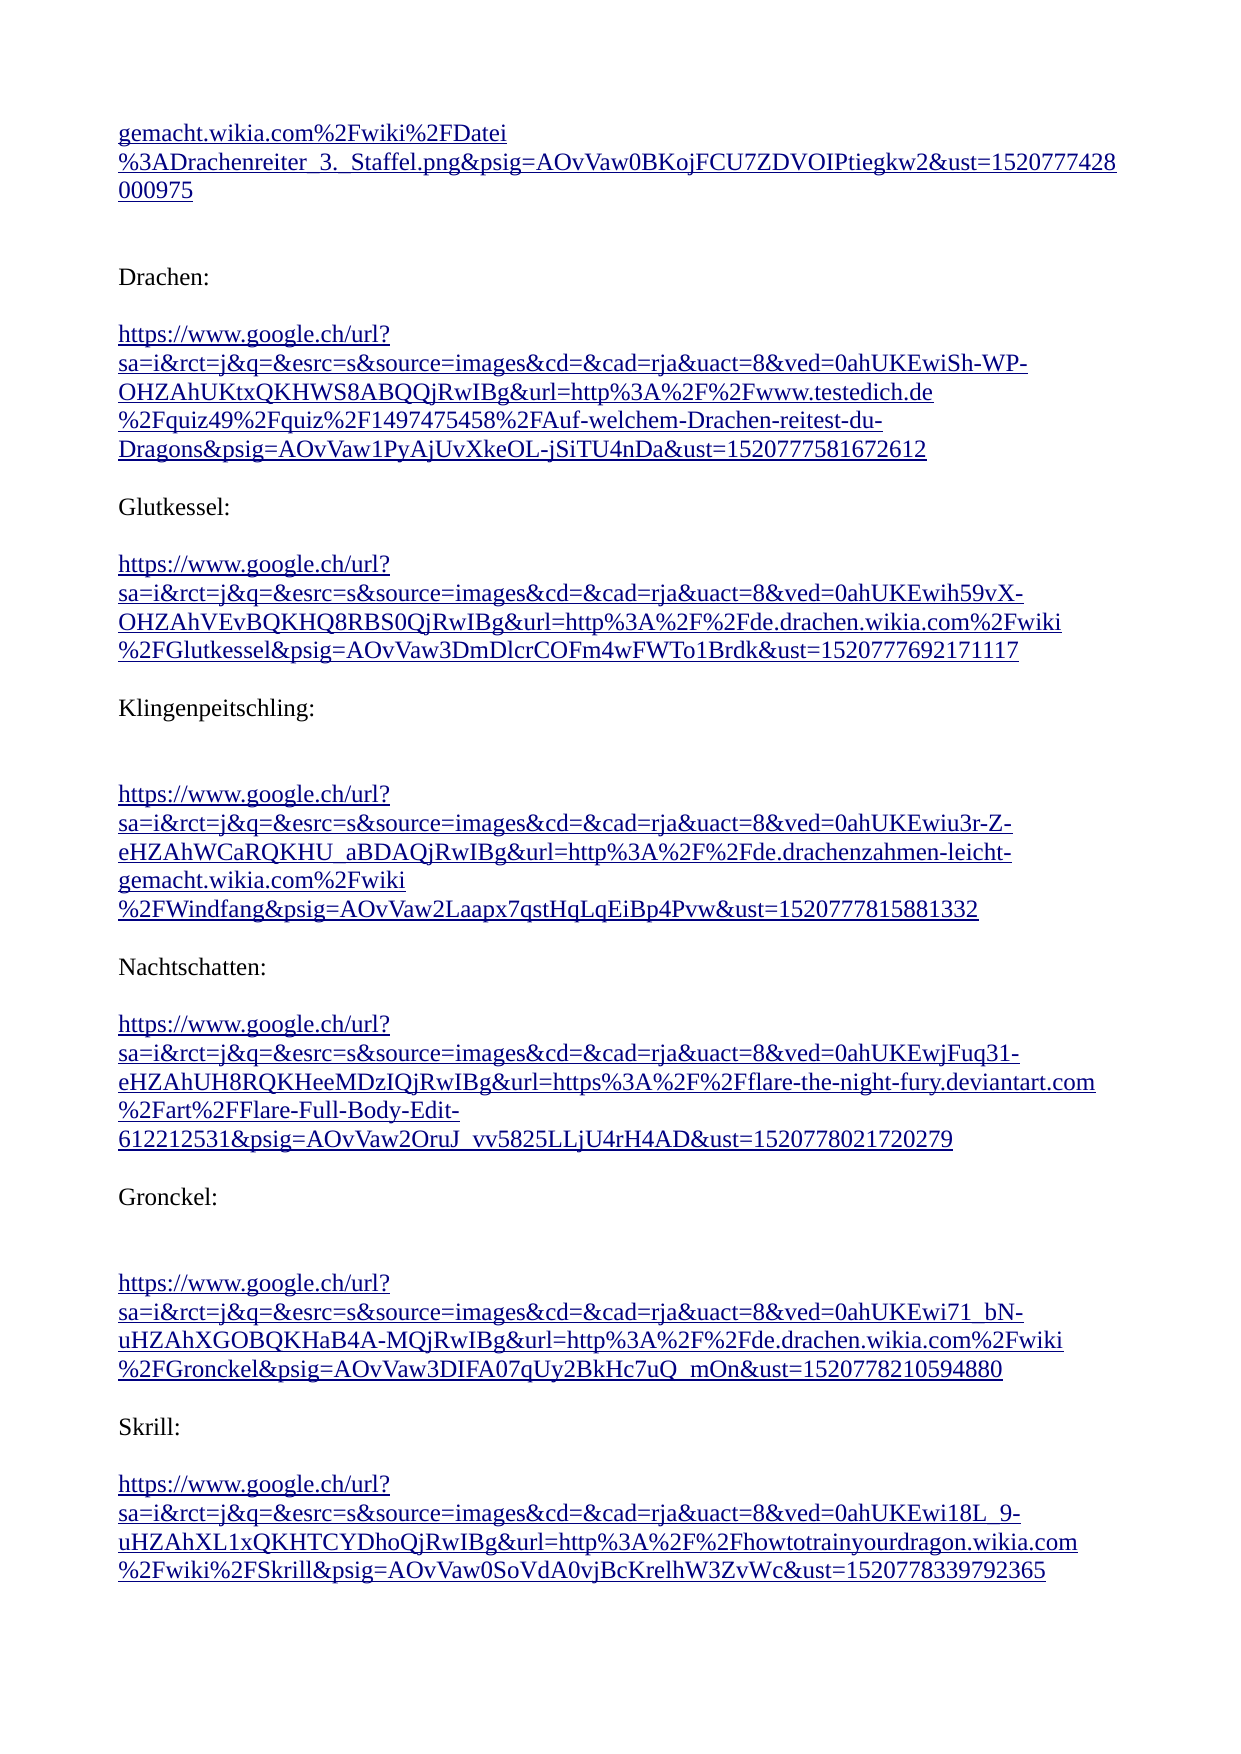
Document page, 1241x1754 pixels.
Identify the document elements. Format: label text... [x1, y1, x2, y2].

text https://www.google.ch/url?sa=i&rct=j&q=&esrc=s&source=images&cd=&cad=rja&uact=8&ved=0ahUKEwiSh-WP-OHZAhUKtxQKHWS8ABQQjRwIBg&url=http%3A%2F%2Fwww.testedich.de%2Fquiz49%2Fquiz%2F1497475458%2FAuf-welchem-Drachen-reitest-du-Dragons&psig=AOvVaw1PyAjUvXkeOL-jSiTU4nDa&ust=1520777581672612 [118, 319, 1122, 463]
text Gronckel: [118, 1182, 1122, 1211]
text Skrill: [118, 1412, 1122, 1441]
text https://www.google.ch/url?sa=i&rct=j&q=&esrc=s&source=images&cd=&cad=rja&uact=8&ved=0ahUKEwi71_bN-uHZAhXGOBQKHaB4A-MQjRwIBg&url=http%3A%2F%2Fde.drachen.wikia.com%2Fwiki%2FGronckel&psig=AOvVaw3DIFA07qUy2BkHc7uQ_mOn&ust=1520778210594880 [118, 1268, 1122, 1383]
text https://www.google.ch/url?sa=i&rct=j&q=&esrc=s&source=images&cd=&cad=rja&uact=8&ved=0ahUKEwi18L_9-uHZAhXL1xQKHTCYDhoQjRwIBg&url=http%3A%2F%2Fhowtotrainyourdragon.wikia.com%2Fwiki%2FSkrill&psig=AOvVaw0SoVdA0vjBcKrelhW3ZvWc&ust=1520778339792365 [118, 1469, 1122, 1584]
text gemacht.wikia.com%2Fwiki%2FDatei%3ADrachenreiter_3._Staffel.png&psig=AOvVaw0BKojFCU7ZDVOIPtiegkw2&ust=1520777428000975 [118, 118, 1122, 204]
text https://www.google.ch/url?sa=i&rct=j&q=&esrc=s&source=images&cd=&cad=rja&uact=8&ved=0ahUKEwih59vX-OHZAhVEvBQKHQ8RBS0QjRwIBg&url=http%3A%2F%2Fde.drachen.wikia.com%2Fwiki%2FGlutkessel&psig=AOvVaw3DmDlcrCOFm4wFWTo1Brdk&ust=1520777692171117 [118, 549, 1122, 664]
text Klingenpeitschling: [118, 693, 1122, 722]
text Glutkessel: [118, 492, 1122, 521]
text Drachen: [118, 262, 1122, 291]
text https://www.google.ch/url?sa=i&rct=j&q=&esrc=s&source=images&cd=&cad=rja&uact=8&ved=0ahUKEwjFuq31-eHZAhUH8RQKHeeMDzIQjRwIBg&url=https%3A%2F%2Fflare-the-night-fury.deviantart.com%2Fart%2FFlare-Full-Body-Edit-612212531&psig=AOvVaw2OruJ_vv5825LLjU4rH4AD&ust=1520778021720279 [118, 1009, 1122, 1153]
text Nachtschatten: [118, 952, 1122, 981]
text https://www.google.ch/url?sa=i&rct=j&q=&esrc=s&source=images&cd=&cad=rja&uact=8&ved=0ahUKEwiu3r-Z-eHZAhWCaRQKHU_aBDAQjRwIBg&url=http%3A%2F%2Fde.drachenzahmen-leicht-gemacht.wikia.com%2Fwiki%2FWindfang&psig=AOvVaw2Laapx7qstHqLqEiBp4Pvw&ust=1520777815881332 [118, 779, 1122, 923]
